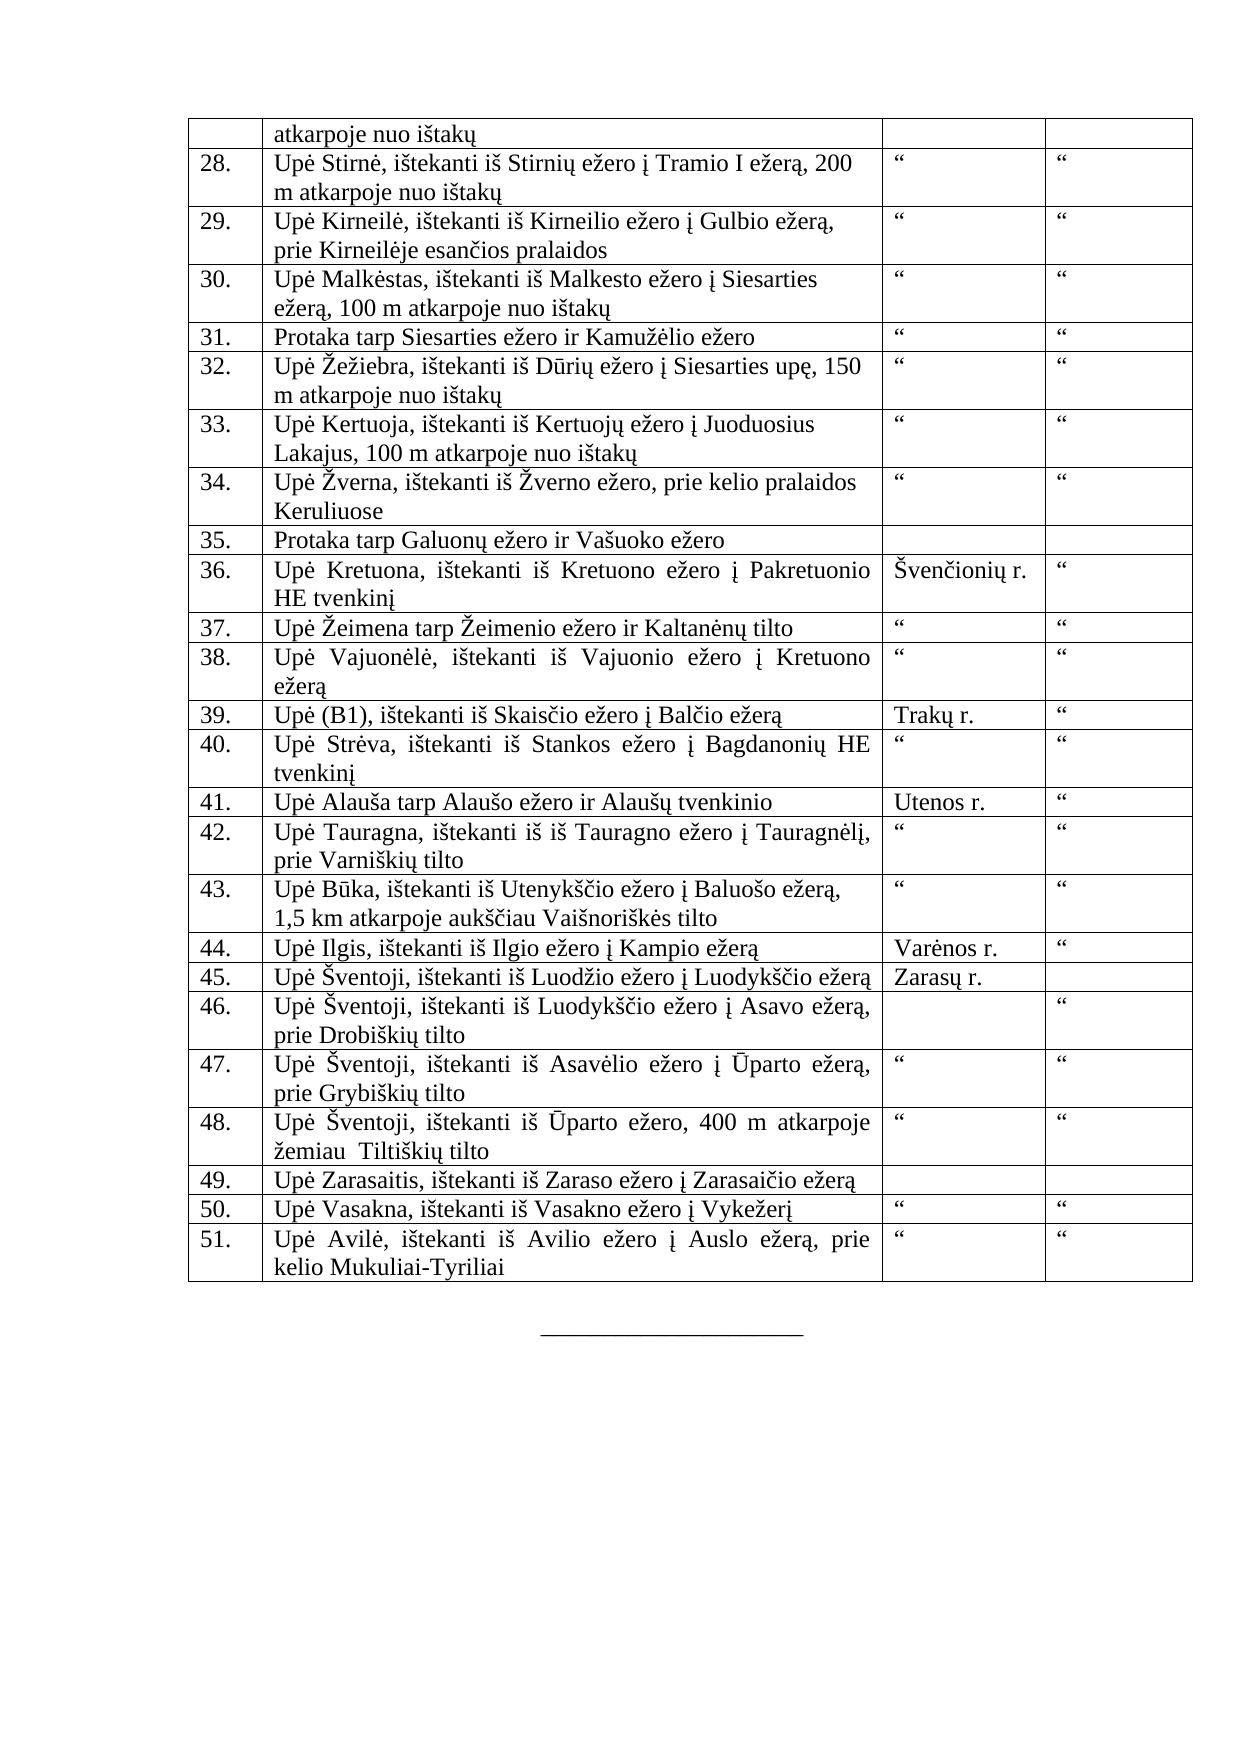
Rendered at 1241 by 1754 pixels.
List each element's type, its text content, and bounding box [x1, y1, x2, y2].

table_cell 36. [189, 555, 262, 612]
table_cell “ [1046, 149, 1192, 206]
table_cell 38. [189, 643, 262, 699]
table_cell 29. [189, 207, 262, 263]
table_cell [189, 119, 262, 147]
table_cell Upė Avilė, ištekanti iš Avilio ežero į Auslo ežerą, prie kelio Mukuliai-Tyriliai [263, 1224, 882, 1281]
table_cell [1046, 119, 1192, 147]
table_cell 49. [189, 1166, 262, 1194]
table_cell “ [883, 323, 1045, 351]
table_cell Upė Ilgis, ištekanti iš Ilgio ežero į Kampio ežerą [263, 933, 882, 961]
table_cell Upė Žežiebra, ištekanti iš Dūrių ežero į Siesarties upę, 150 m atkarpoje nuo ištakų [263, 352, 882, 409]
table_cell “ [1046, 1195, 1192, 1223]
table_cell “ [1046, 875, 1192, 932]
table_cell “ [883, 149, 1045, 206]
table_cell 42. [189, 817, 262, 874]
table_cell Upė Šventoji, ištekanti iš Luodykščio ežero į Asavo ežerą, prie Drobiškių tilto [263, 992, 882, 1049]
table_cell [883, 119, 1045, 147]
table_cell Upė Vasakna, ištekanti iš Vasakno ežero į Vykežerį [263, 1195, 882, 1223]
table_cell “ [883, 352, 1045, 409]
table_cell Upė Būka, ištekanti iš Utenykščio ežero į Baluošo ežerą, 1,5 km atkarpoje aukščiau Vaišnoriškės tilto [263, 875, 882, 932]
table_cell 45. [189, 963, 262, 991]
table_cell Upė Malkėstas, ištekanti iš Malkesto ežero į Siesarties ežerą, 100 m atkarpoje nuo ištakų [263, 265, 882, 322]
table_cell “ [883, 468, 1045, 525]
table_cell “ [883, 730, 1045, 787]
table_cell “ [1046, 730, 1192, 787]
table_cell “ [883, 613, 1045, 641]
table_cell “ [1046, 468, 1192, 525]
table_cell 31. [189, 323, 262, 351]
table_cell 44. [189, 933, 262, 961]
table_cell “ [883, 875, 1045, 932]
table_cell [1046, 963, 1192, 991]
table_cell Upė Šventoji, ištekanti iš Ūparto ežero, 400 m atkarpoje žemiau Tiltiškių tilto [263, 1108, 882, 1165]
table_cell Upė Žverna, ištekanti iš Žverno ežero, prie kelio pralaidos Keruliuose [263, 468, 882, 525]
table_cell [883, 992, 1045, 1049]
table_cell “ [1046, 265, 1192, 322]
table_cell Upė Stirnė, ištekanti iš Stirnių ežero į Tramio I ežerą, 200 m atkarpoje nuo ištakų [263, 149, 882, 206]
table_cell “ [883, 410, 1045, 467]
table_cell Upė Kertuoja, ištekanti iš Kertuojų ežero į Juoduosius Lakajus, 100 m atkarpoje nuo ištakų [263, 410, 882, 467]
table_cell Upė Šventoji, ištekanti iš Luodžio ežero į Luodykščio ežerą [263, 963, 882, 991]
table_cell Upė Zarasaitis, ištekanti iš Zaraso ežero į Zarasaičio ežerą [263, 1166, 882, 1194]
table_cell Upė Strėva, ištekanti iš Stankos ežero į Bagdanonių HE tvenkinį [263, 730, 882, 787]
table_cell Utenos r. [883, 788, 1045, 816]
table_cell Upė Kretuona, ištekanti iš Kretuono ežero į Pakretuonio HE tvenkinį [263, 555, 882, 612]
table_cell 33. [189, 410, 262, 467]
table_cell 34. [189, 468, 262, 525]
table_cell Upė Alauša tarp Alaušo ežero ir Alaušų tvenkinio [263, 788, 882, 816]
table_cell Švenčionių r. [883, 555, 1045, 612]
table_cell atkarpoje nuo ištakų [263, 119, 882, 147]
table_cell 48. [189, 1108, 262, 1165]
table_cell “ [883, 643, 1045, 699]
table_cell 43. [189, 875, 262, 932]
table_cell Zarasų r. [883, 963, 1045, 991]
table_cell “ [883, 207, 1045, 263]
table_cell “ [883, 1195, 1045, 1223]
table_cell “ [1046, 1108, 1192, 1165]
table_cell “ [1046, 1224, 1192, 1281]
table_cell “ [1046, 933, 1192, 961]
table_cell “ [1046, 323, 1192, 351]
table_cell Upė Tauragna, ištekanti iš iš Tauragno ežero į Tauragnėlį, prie Varniškių tilto [263, 817, 882, 874]
table_cell 46. [189, 992, 262, 1049]
table_cell “ [1046, 788, 1192, 816]
table_cell “ [1046, 643, 1192, 699]
table_cell “ [1046, 701, 1192, 729]
table_cell Upė Šventoji, ištekanti iš Asavėlio ežero į Ūparto ežerą, prie Grybiškių tilto [263, 1050, 882, 1107]
table_cell [883, 1166, 1045, 1194]
table_cell Varėnos r. [883, 933, 1045, 961]
table_cell “ [1046, 613, 1192, 641]
table_cell 30. [189, 265, 262, 322]
table_cell “ [883, 1050, 1045, 1107]
table_cell “ [1046, 352, 1192, 409]
table_cell 40. [189, 730, 262, 787]
table_cell 32. [189, 352, 262, 409]
table_cell 41. [189, 788, 262, 816]
table_cell Protaka tarp Siesarties ežero ir Kamužėlio ežero [263, 323, 882, 351]
table_cell “ [883, 817, 1045, 874]
table_cell Protaka tarp Galuonų ežero ir Vašuoko ežero [263, 526, 882, 554]
table_cell “ [883, 1108, 1045, 1165]
table_cell 39. [189, 701, 262, 729]
table_cell Upė Žeimena tarp Žeimenio ežero ir Kaltanėnų tilto [263, 613, 882, 641]
table_cell 28. [189, 149, 262, 206]
table_cell 35. [189, 526, 262, 554]
table_cell “ [883, 1224, 1045, 1281]
table_cell [1046, 526, 1192, 554]
table_cell “ [1046, 1050, 1192, 1107]
table_cell [883, 526, 1045, 554]
table_cell “ [1046, 410, 1192, 467]
table_cell 47. [189, 1050, 262, 1107]
table_cell 51. [189, 1224, 262, 1281]
table_cell 50. [189, 1195, 262, 1223]
table_cell Upė Kirneilė, ištekanti iš Kirneilio ežero į Gulbio ežerą, prie Kirneilėje esančios pralaidos [263, 207, 882, 263]
table_cell “ [883, 265, 1045, 322]
table_cell [1046, 1166, 1192, 1194]
table_cell “ [1046, 817, 1192, 874]
table_cell Upė Vajuonėlė, ištekanti iš Vajuonio ežero į Kretuono ežerą [263, 643, 882, 699]
table_cell “ [1046, 207, 1192, 263]
table_cell “ [1046, 992, 1192, 1049]
table_cell Upė (B1), ištekanti iš Skaisčio ežero į Balčio ežerą [263, 701, 882, 729]
table_cell Trakų r. [883, 701, 1045, 729]
table_cell 37. [189, 613, 262, 641]
text _____________________ [177, 1311, 1166, 1339]
table_cell “ [1046, 555, 1192, 612]
